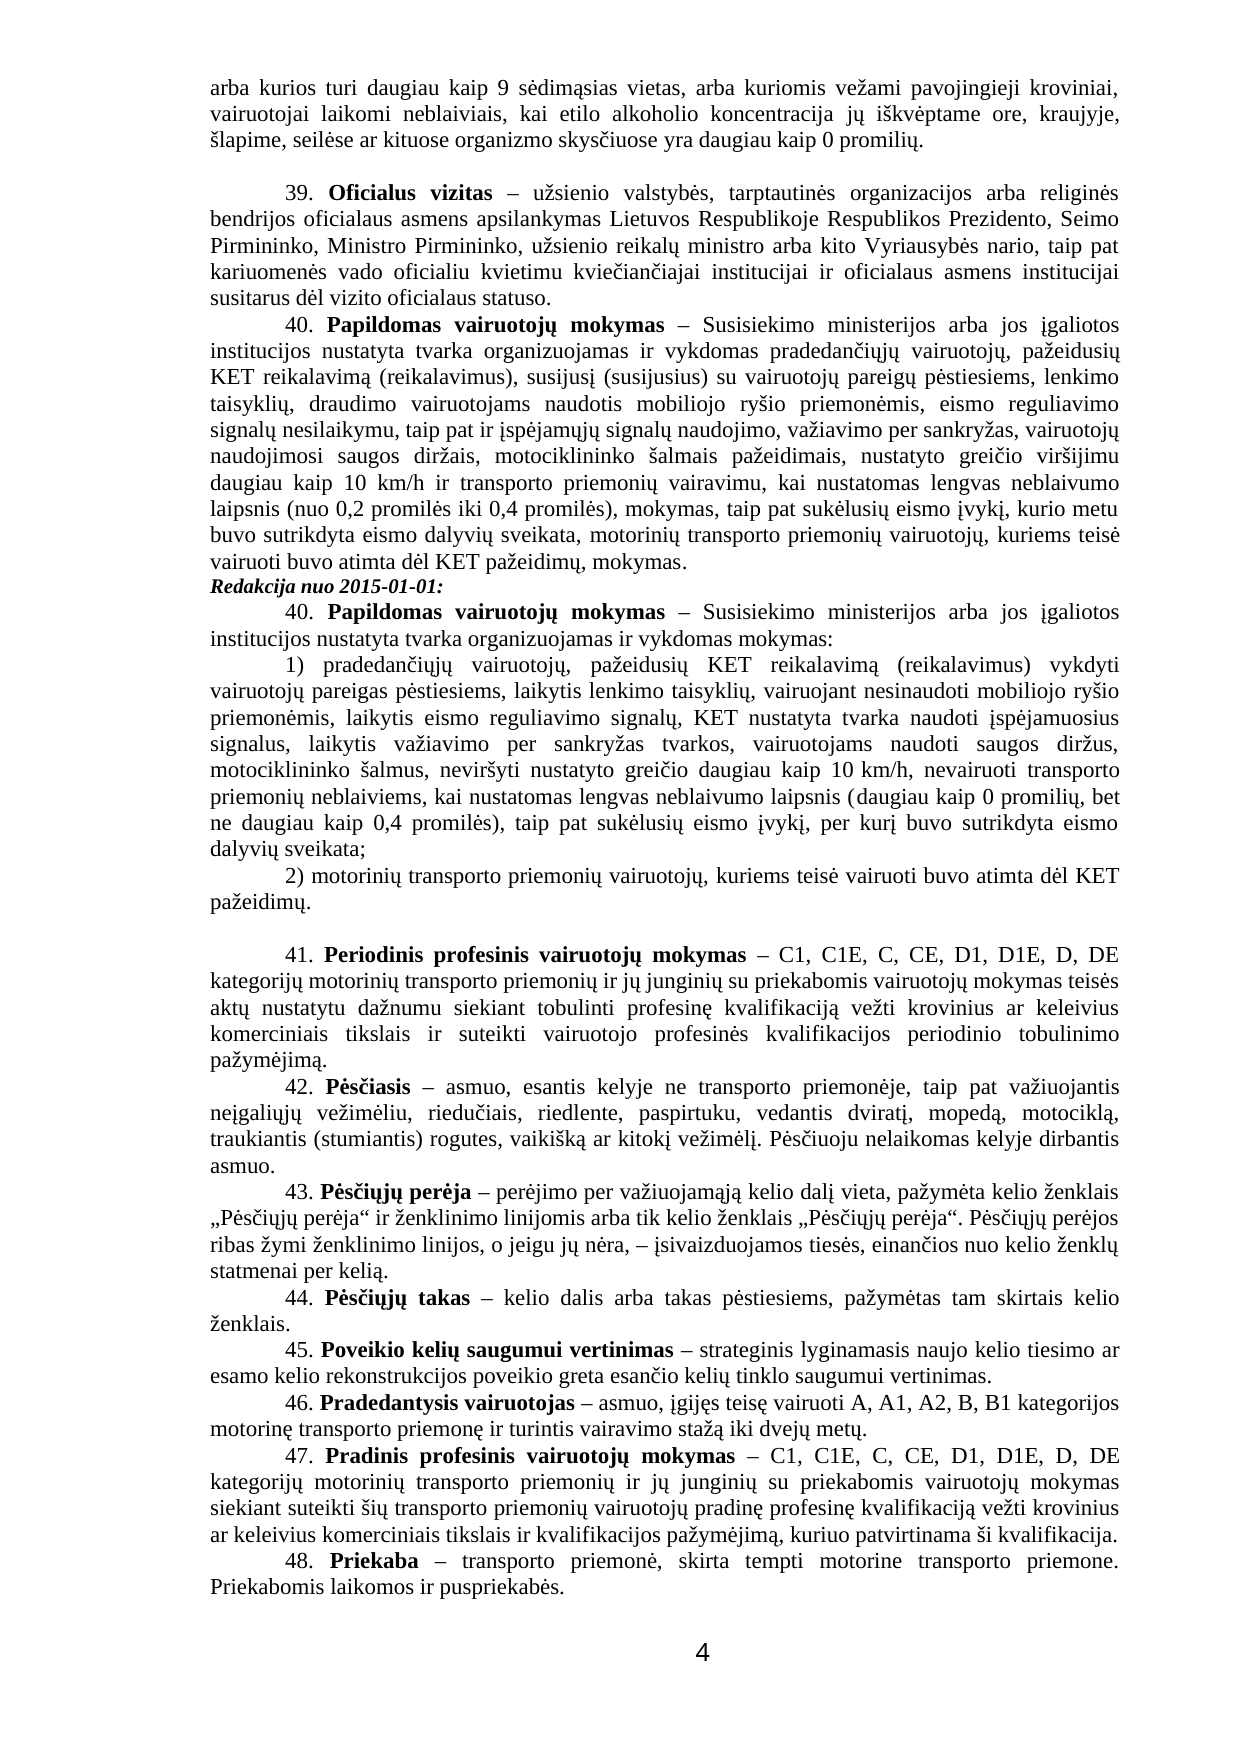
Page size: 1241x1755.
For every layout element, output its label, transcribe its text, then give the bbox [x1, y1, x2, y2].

text 46. Pradedantysis vairuotojas – asmuo, įgijęs teisę vairuoti A, A1, A2, B, B1 kategorijos motorinę transporto priemonę ir turintis vairavimo stažą iki dvejų metų. [210, 1389, 1120, 1442]
text 47. Pradinis profesinis vairuotojų mokymas – C1, C1E, C, CE, D1, D1E, D, DE kategorijų motorinių transporto priemonių ir jų junginių su priekabomis vairuotojų mokymas siekiant suteikti šių transporto priemonių vairuotojų pradinę profesinę kvalifikaciją vežti krovinius ar keleivius komerciniais tikslais ir kvalifikacijos pažymėjimą, kuriuo patvirtinama ši kvalifikacija. [210, 1442, 1120, 1547]
text 44. Pėsčiųjų takas – kelio dalis arba takas pėstiesiems, pažymėtas tam skirtais kelio ženklais. [210, 1283, 1120, 1336]
text 2) motorinių transporto priemonių vairuotojų, kuriems teisė vairuoti buvo atimta dėl KET pažeidimų. [210, 862, 1120, 914]
text 48. Priekaba – transporto priemonė, skirta tempti motorine transporto priemone. Priekabomis laikomos ir puspriekabės. [210, 1547, 1120, 1600]
text 43. Pėsčiųjų perėja – perėjimo per važiuojamąją kelio dalį vieta, pažymėta kelio ženklais „Pėsčiųjų perėja“ ir ženklinimo linijomis arba tik kelio ženklais „Pėsčiųjų perėja“. Pėsčiųjų perėjos ribas žymi ženklinimo linijos, o jeigu jų nėra, – įsivaizduojamos tiesės, einančios nuo kelio ženklų statmenai per kelią. [210, 1178, 1120, 1283]
text 1) pradedančiųjų vairuotojų, pažeidusių KET reikalavimą (reikalavimus) vykdyti vairuotojų pareigas pėstiesiems, laikytis lenkimo taisyklių, vairuojant nesinaudoti mobiliojo ryšio priemonėmis, laikytis eismo reguliavimo signalų, KET nustatyta tvarka naudoti įspėjamuosius signalus, laikytis važiavimo per sankryžas tvarkos, vairuotojams naudoti saugos diržus, motociklininko šalmus, neviršyti nustatyto greičio daugiau kaip 10 km/h, nevairuoti transporto priemonių neblaiviems, kai nustatomas lengvas neblaivumo laipsnis (daugiau kaip 0 promilių, bet ne daugiau kaip 0,4 promilės), taip pat sukėlusių eismo įvykį, per kurį buvo sutrikdyta eismo dalyvių sveikata; [210, 651, 1120, 862]
text 39. Oficialus vizitas – užsienio valstybės, tarptautinės organizacijos arba religinės bendrijos oficialaus asmens apsilankymas Lietuvos Respublikoje Respublikos Prezidento, Seimo Pirmininko, Ministro Pirmininko, užsienio reikalų ministro arba kito Vyriausybės nario, taip pat kariuomenės vado oficialiu kvietimu kviečiančiajai institucijai ir oficialaus asmens institucijai susitarus dėl vizito oficialaus statuso. [210, 179, 1120, 311]
text 42. Pėsčiasis – asmuo, esantis kelyje ne transporto priemonėje, taip pat važiuojantis neįgaliųjų vežimėliu, riedučiais, riedlente, paspirtuku, vedantis dviratį, mopedą, motociklą, traukiantis (stumiantis) rogutes, vaikišką ar kitokį vežimėlį. Pėsčiuoju nelaikomas kelyje dirbantis asmuo. [210, 1073, 1120, 1178]
text arba kurios turi daugiau kaip 9 sėdimąsias vietas, arba kuriomis vežami pavojingieji kroviniai, vairuotojai laikomi neblaiviais, kai etilo alkoholio koncentracija jų iškvėptame ore, kraujyje, šlapime, seilėse ar kituose organizmo skysčiuose yra daugiau kaip 0 promilių. [210, 73, 1120, 153]
text 45. Poveikio kelių saugumui vertinimas – strateginis lyginamasis naujo kelio tiesimo ar esamo kelio rekonstrukcijos poveikio greta esančio kelių tinklo saugumui vertinimas. [210, 1336, 1120, 1389]
text 40. Papildomas vairuotojų mokymas – Susisiekimo ministerijos arba jos įgaliotos institucijos nustatyta tvarka organizuojamas ir vykdomas pradedančiųjų vairuotojų, pažeidusių KET reikalavimą (reikalavimus), susijusį (susijusius) su vairuotojų pareigų pėstiesiems, lenkimo taisyklių, draudimo vairuotojams naudotis mobiliojo ryšio priemonėmis, eismo reguliavimo signalų nesilaikymu, taip pat ir įspėjamųjų signalų naudojimo, važiavimo per sankryžas, vairuotojų naudojimosi saugos diržais, motociklininko šalmais pažeidimais, nustatyto greičio viršijimu daugiau kaip 10 km/h ir transporto priemonių vairavimu, kai nustatomas lengvas neblaivumo laipsnis (nuo 0,2 promilės iki 0,4 promilės), mokymas, taip pat sukėlusių eismo įvykį, kurio metu buvo sutrikdyta eismo dalyvių sveikata, motorinių transporto priemonių vairuotojų, kuriems teisė vairuoti buvo atimta dėl KET pažeidimų, mokymas. [210, 311, 1120, 574]
text 41. Periodinis profesinis vairuotojų mokymas – C1, C1E, C, CE, D1, D1E, D, DE kategorijų motorinių transporto priemonių ir jų junginių su priekabomis vairuotojų mokymas teisės aktų nustatytu dažnumu siekiant tobulinti profesinę kvalifikaciją vežti krovinius ar keleivius komerciniais tikslais ir suteikti vairuotojo profesinės kvalifikacijos periodinio tobulinimo pažymėjimą. [210, 941, 1120, 1073]
text Redakcija nuo 2015-01-01: [210, 574, 1120, 598]
text 40. Papildomas vairuotojų mokymas – Susisiekimo ministerijos arba jos įgaliotos institucijos nustatyta tvarka organizuojamas ir vykdomas mokymas: [210, 598, 1120, 651]
